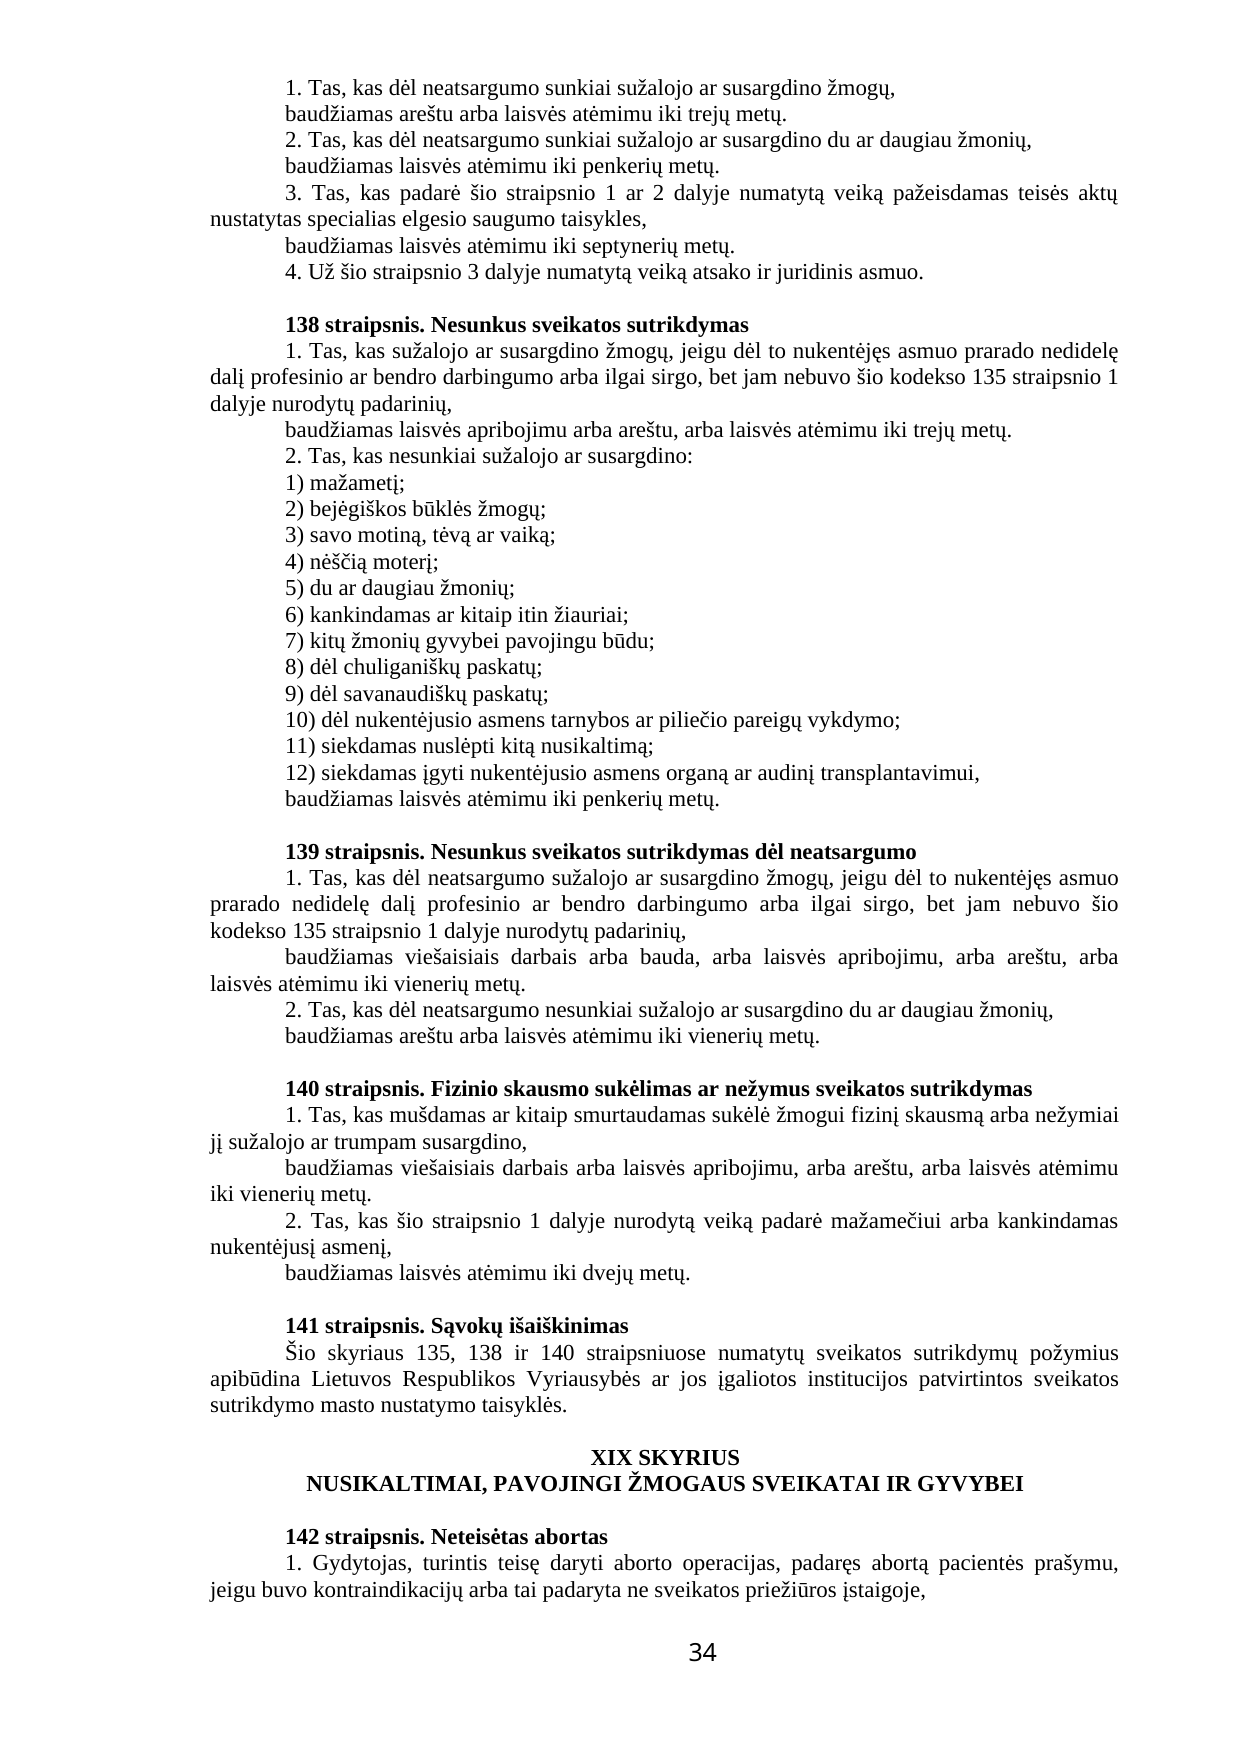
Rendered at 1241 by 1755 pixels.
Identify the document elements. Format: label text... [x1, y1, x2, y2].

text 141 straipsnis. Sąvokų išaiškinimas [210, 1312, 1120, 1338]
text 1. Tas, kas mušdamas ar kitaip smurtaudamas sukėlė žmogui fizinį skausmą arba nežymiai jį sužalojo ar trumpam susargdino, [210, 1101, 1120, 1154]
text nusikaltimai, PAVOJINGI ŽMOGAUS SVEIKATAI IR GYVYBEI [210, 1470, 1120, 1497]
text baudžiamas laisvės atėmimu iki penkerių metų. [210, 785, 1120, 811]
text 3. Tas, kas padarė šio straipsnio 1 ar 2 dalyje numatytą veiką pažeisdamas teisės aktų nustatytas specialias elgesio saugumo taisykles, [210, 179, 1120, 232]
text 5) du ar daugiau žmonių; [210, 574, 1120, 601]
text 4. Už šio straipsnio 3 dalyje numatytą veiką atsako ir juridinis asmuo. [210, 258, 1120, 284]
text 2. Tas, kas šio straipsnio 1 dalyje nurodytą veiką padarė mažamečiui arba kankindamas nukentėjusį asmenį, [210, 1207, 1120, 1259]
text 1. Tas, kas dėl neatsargumo sužalojo ar susargdino žmogų, jeigu dėl to nukentėjęs asmuo prarado nedidelę dalį profesinio ar bendro darbingumo arba ilgai sirgo, bet jam nebuvo šio kodekso 135 straipsnio 1 dalyje nurodytų padarinių, [210, 864, 1120, 943]
text Šio skyriaus 135, 138 ir 140 straipsniuose numatytų sveikatos sutrikdymų požymius apibūdina Lietuvos Respublikos Vyriausybės ar jos įgaliotos institucijos patvirtintos sveikatos sutrikdymo masto nustatymo taisyklės. [210, 1338, 1120, 1418]
text 12) siekdamas įgyti nukentėjusio asmens organą ar audinį transplantavimui, [210, 759, 1120, 785]
text 140 straipsnis. Fizinio skausmo sukėlimas ar nežymus sveikatos sutrikdymas [285, 1075, 1120, 1101]
text 2. Tas, kas nesunkiai sužalojo ar susargdino: [210, 442, 1120, 469]
text baudžiamas areštu arba laisvės atėmimu iki vienerių metų. [210, 1022, 1120, 1049]
text XIX skyrius [210, 1444, 1120, 1470]
text 1. Tas, kas dėl neatsargumo sunkiai sužalojo ar susargdino žmogų, [210, 73, 1120, 100]
text 2. Tas, kas dėl neatsargumo sunkiai sužalojo ar susargdino du ar daugiau žmonių, [210, 126, 1120, 153]
text baudžiamas laisvės atėmimu iki septynerių metų. [210, 232, 1120, 258]
text 4) nėščią moterį; [210, 548, 1120, 574]
text 3) savo motiną, tėvą ar vaiką; [210, 522, 1120, 548]
text 8) dėl chuliganiškų paskatų; [210, 653, 1120, 680]
text 138 straipsnis. Nesunkus sveikatos sutrikdymas [210, 311, 1120, 337]
text 1) mažametį; [210, 469, 1120, 495]
text 1. Tas, kas sužalojo ar susargdino žmogų, jeigu dėl to nukentėjęs asmuo prarado nedidelę dalį profesinio ar bendro darbingumo arba ilgai sirgo, bet jam nebuvo šio kodekso 135 straipsnio 1 dalyje nurodytų padarinių, [210, 337, 1120, 416]
text baudžiamas viešaisiais darbais arba bauda, arba laisvės apribojimu, arba areštu, arba laisvės atėmimu iki vienerių metų. [210, 943, 1120, 996]
text 9) dėl savanaudiškų paskatų; [210, 680, 1120, 706]
text 2) bejėgiškos būklės žmogų; [210, 495, 1120, 522]
text baudžiamas laisvės atėmimu iki dvejų metų. [210, 1259, 1120, 1286]
text 2. Tas, kas dėl neatsargumo nesunkiai sužalojo ar susargdino du ar daugiau žmonių, [210, 996, 1120, 1022]
text baudžiamas viešaisiais darbais arba laisvės apribojimu, arba areštu, arba laisvės atėmimu iki vienerių metų. [210, 1154, 1120, 1207]
text 139 straipsnis. Nesunkus sveikatos sutrikdymas dėl neatsargumo [210, 838, 1120, 864]
text 1. Gydytojas, turintis teisę daryti aborto operacijas, padaręs abortą pacientės prašymu, jeigu buvo kontraindikacijų arba tai padaryta ne sveikatos priežiūros įstaigoje, [210, 1549, 1120, 1602]
text 6) kankindamas ar kitaip itin žiauriai; [210, 601, 1120, 627]
text 11) siekdamas nuslėpti kitą nusikaltimą; [210, 732, 1120, 759]
text baudžiamas areštu arba laisvės atėmimu iki trejų metų. [210, 100, 1120, 126]
text 10) dėl nukentėjusio asmens tarnybos ar piliečio pareigų vykdymo; [210, 706, 1120, 732]
text 7) kitų žmonių gyvybei pavojingu būdu; [210, 627, 1120, 653]
text baudžiamas laisvės atėmimu iki penkerių metų. [210, 153, 1120, 179]
text 142 straipsnis. Neteisėtas abortas [210, 1523, 1120, 1549]
text baudžiamas laisvės apribojimu arba areštu, arba laisvės atėmimu iki trejų metų. [210, 416, 1120, 442]
